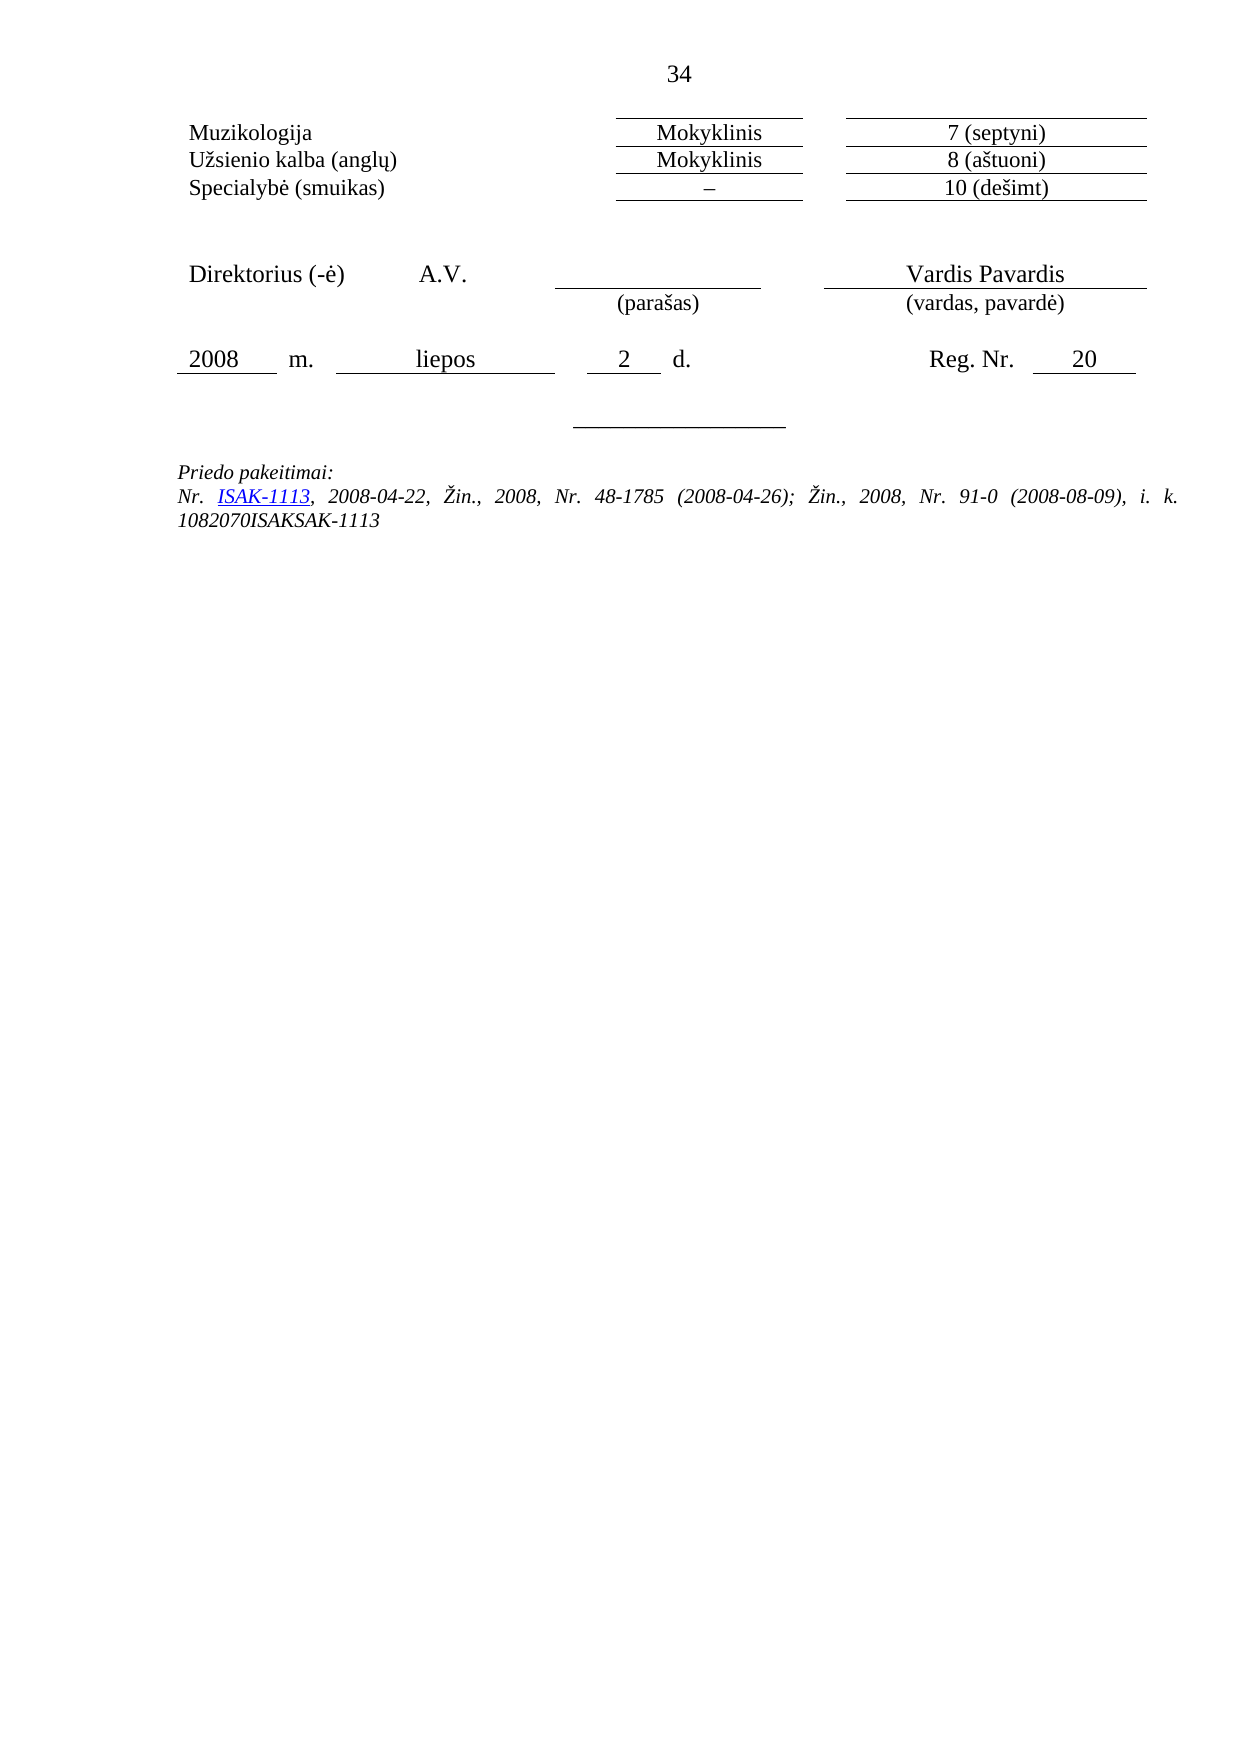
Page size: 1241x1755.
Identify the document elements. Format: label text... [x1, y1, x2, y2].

table_cell 8 (aštuoni) [846, 147, 1147, 173]
table_cell 10 (dešimt) [846, 174, 1147, 200]
table_header 2 [587, 344, 661, 372]
table_cell 7 (septyni) [846, 119, 1147, 146]
text Nr. ISAK-1113, 2008-04-22, Žin., 2008, Nr. 48-1785 (2008-04-26); Žin., 2008, Nr. 91-0 (2008-08-09), i. k. 1082070ISAKSAK-1113 [177, 484, 1181, 532]
table_header [555, 259, 761, 288]
table_cell (vardas, pavardė) [824, 289, 1147, 315]
table_header m. [277, 344, 336, 372]
table_cell [761, 288, 824, 315]
table_cell Užsienio kalba (anglų) [177, 146, 616, 173]
table_cell Mokyklinis [616, 147, 803, 173]
table_cell (parašas) [555, 289, 761, 315]
table_cell [803, 173, 846, 200]
table_cell Mokyklinis [616, 119, 803, 146]
table_header 20 [1033, 344, 1136, 372]
table_cell – [616, 174, 803, 200]
table_header liepos [336, 344, 555, 372]
table_cell [803, 146, 846, 173]
table_cell Specialybė (smuikas) [177, 173, 616, 200]
table_header 2008 [177, 344, 277, 372]
table_header Direktorius (-ė) [177, 259, 407, 288]
text _________________ [177, 402, 1181, 431]
table_header Vardis Pavardis [824, 259, 1147, 288]
table_cell Muzikologija [177, 118, 616, 146]
table_header d. [661, 344, 918, 372]
text Priedo pakeitimai: [177, 460, 1181, 484]
table_header [555, 344, 587, 372]
table_header A.V. [407, 259, 555, 288]
table_header Reg. Nr. [918, 344, 1033, 372]
table_cell [177, 288, 555, 315]
table_header [761, 259, 824, 288]
table_cell [803, 118, 846, 146]
